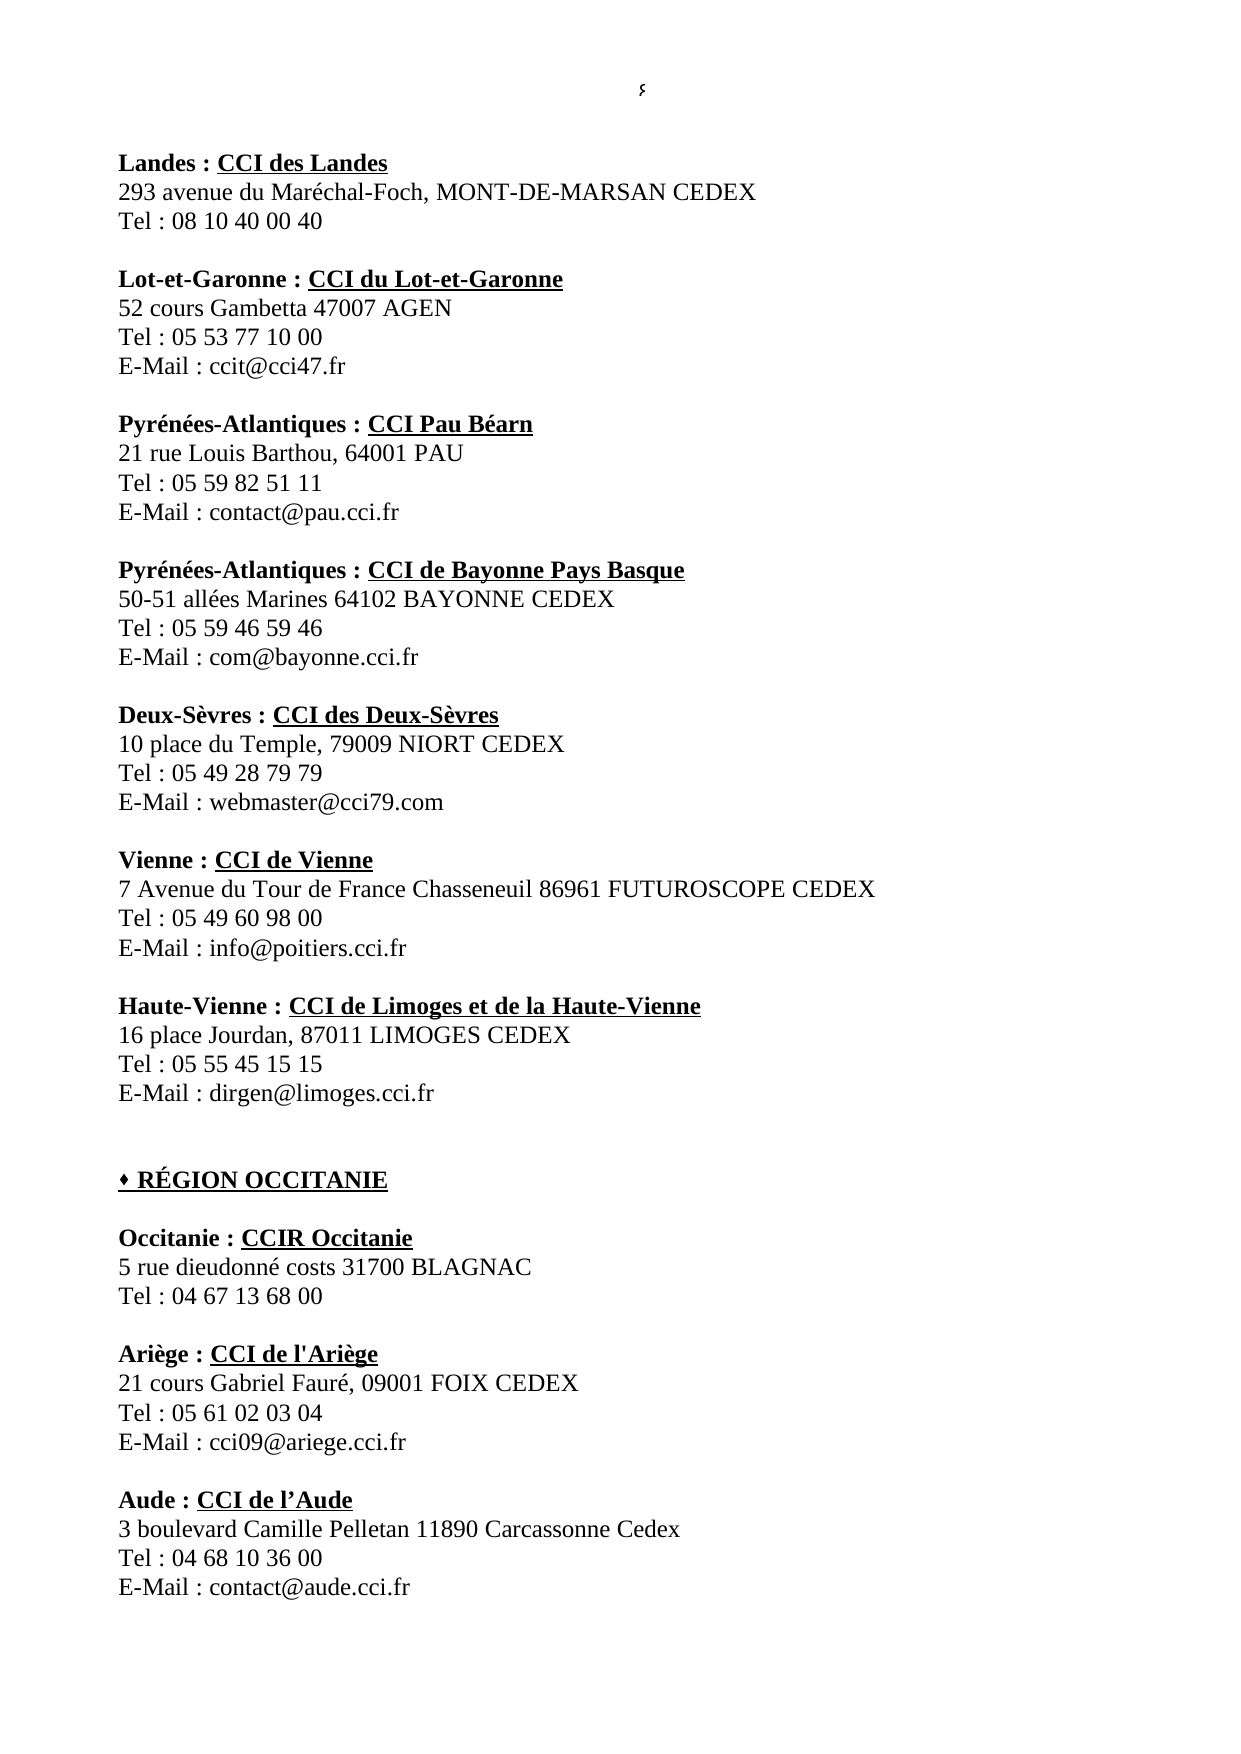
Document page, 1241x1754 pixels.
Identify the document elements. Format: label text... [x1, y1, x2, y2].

text Tel : 05 55 45 15 15 [118, 1049, 1163, 1078]
text E-Mail : com@bayonne.cci.fr [118, 642, 1163, 671]
text Pyrénées-Atlantiques : CCI de Bayonne Pays Basque 50-51 allées Marines 64102 BAYONNE CEDEX [118, 554, 1163, 613]
text E-Mail : cci09@ariege.cci.fr [118, 1426, 1163, 1456]
text E-Mail : contact@pau.cci.fr [118, 496, 1163, 526]
text E-Mail : webmaster@cci79.com [118, 787, 1163, 816]
text Landes : CCI des Landes 293 avenue du Maréchal-Foch, MONT-DE-MARSAN CEDEX [118, 148, 1163, 206]
text Deux-Sèvres : CCI des Deux-Sèvres 10 place du Temple, 79009 NIORT CEDEX [118, 700, 1163, 758]
text Aude : CCI de l’Aude 3 boulevard Camille Pelletan 11890 Carcassonne Cedex [118, 1484, 1163, 1543]
text Tel : 05 49 60 98 00 [118, 903, 1163, 932]
text E-Mail : info@poitiers.cci.fr [118, 932, 1163, 961]
text Vienne : CCI de Vienne 7 Avenue du Tour de France Chasseneuil 86961 FUTUROSCOPE CEDEX [118, 845, 1163, 903]
text Occitanie : CCIR Occitanie [118, 1223, 1163, 1252]
text 5 rue dieudonné costs 31700 BLAGNAC [118, 1252, 1163, 1281]
text E-Mail : ccit@cci47.fr [118, 351, 1163, 380]
text Ariège : CCI de l'Ariège 21 cours Gabriel Fauré, 09001 FOIX CEDEX [118, 1339, 1163, 1397]
text Tel : 05 53 77 10 00 [118, 322, 1163, 351]
text Haute-Vienne : CCI de Limoges et de la Haute-Vienne 16 place Jourdan, 87011 LIMOGES CEDEX [118, 991, 1163, 1049]
text Tel : 05 61 02 03 04 [118, 1397, 1163, 1426]
text  RÉGION OCCITANIE [118, 1165, 1163, 1194]
text E-Mail : contact@aude.cci.fr [118, 1572, 1163, 1601]
text Pyrénées-Atlantiques : CCI Pau Béarn 21 rue Louis Barthou, 64001 PAU [118, 409, 1163, 467]
text Tel : 04 67 13 68 00 [118, 1281, 1163, 1310]
text Tel : 08 10 40 00 40 [118, 206, 1163, 235]
text Tel : 04 68 10 36 00 [118, 1543, 1163, 1572]
text Lot-et-Garonne : CCI du Lot-et-Garonne 52 cours Gambetta 47007 AGEN [118, 264, 1163, 322]
text Tel : 05 59 46 59 46 [118, 613, 1163, 642]
text Tel : 05 59 82 51 11 [118, 467, 1163, 496]
text Tel : 05 49 28 79 79 [118, 758, 1163, 787]
text E-Mail : dirgen@limoges.cci.fr [118, 1078, 1163, 1107]
